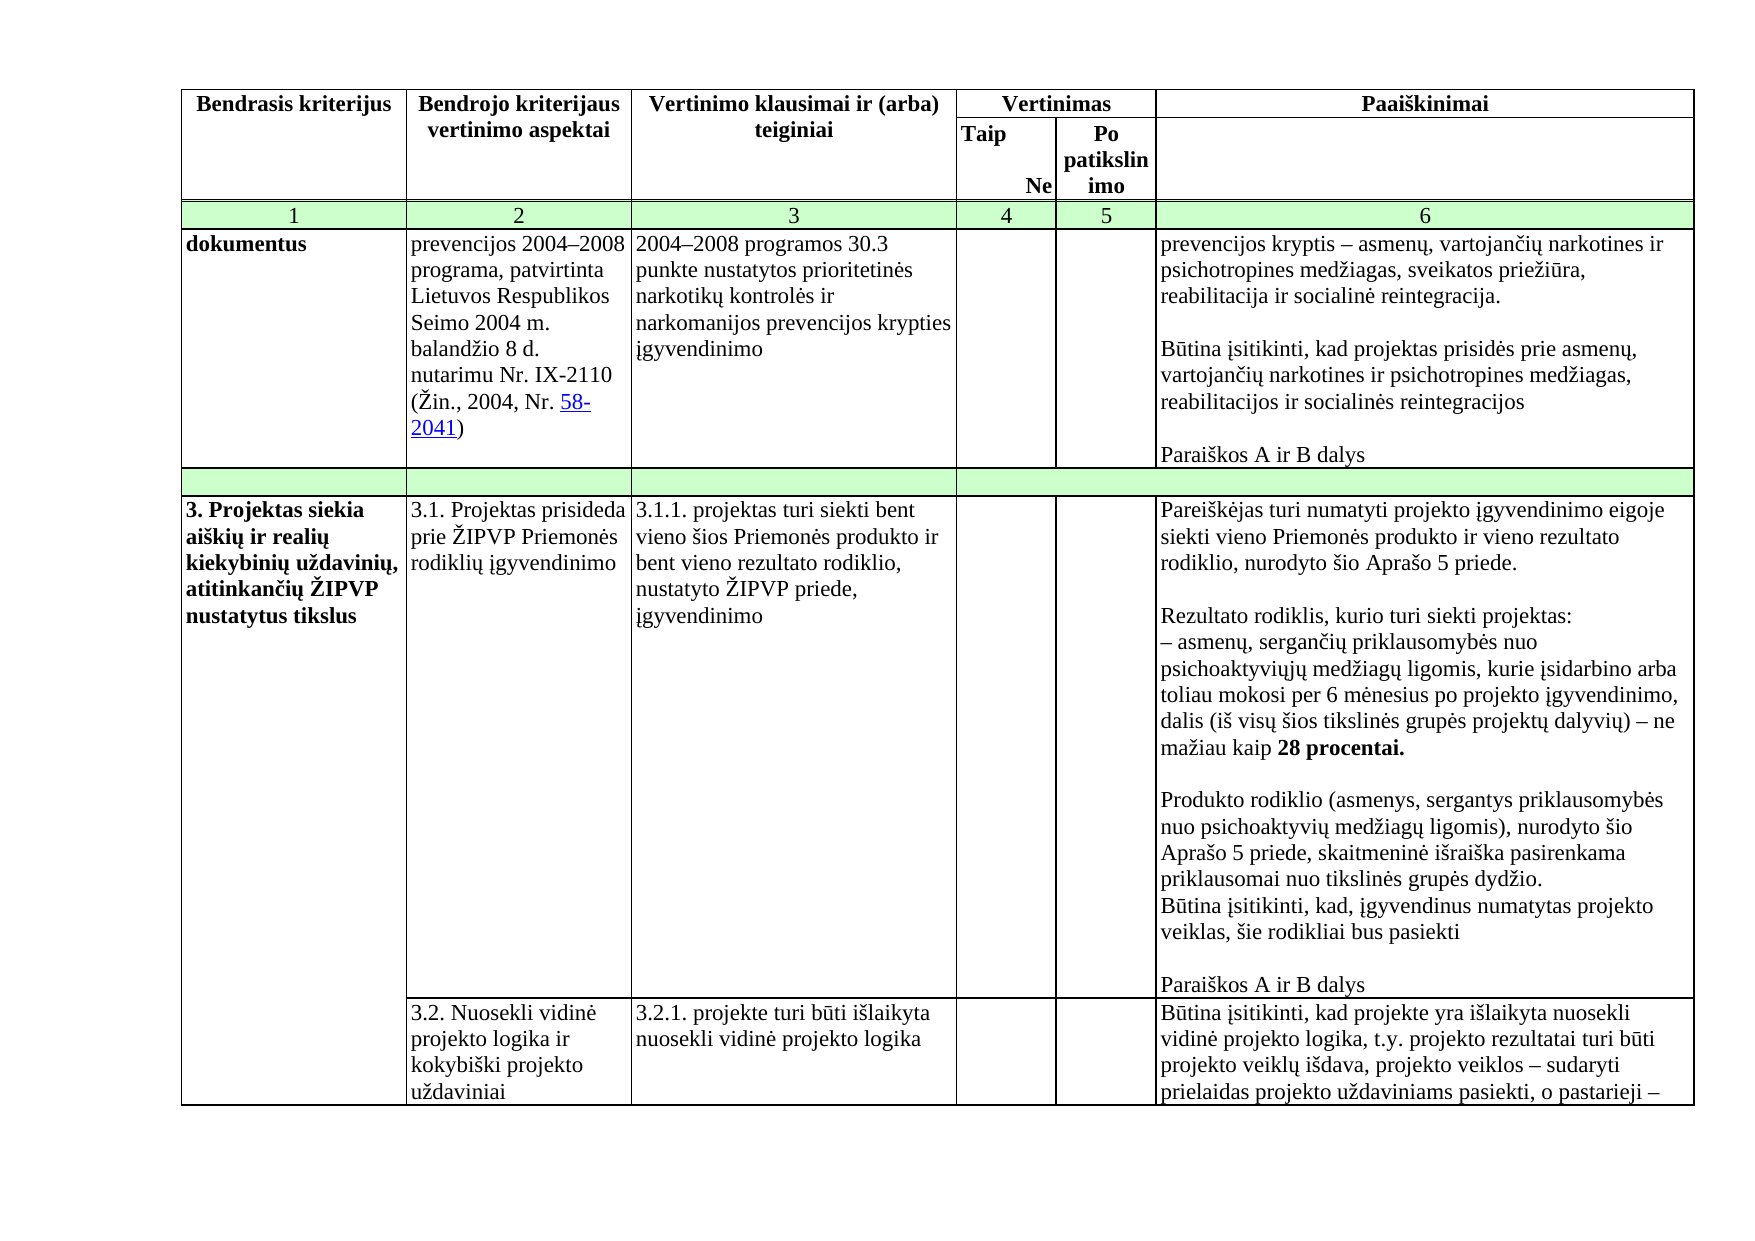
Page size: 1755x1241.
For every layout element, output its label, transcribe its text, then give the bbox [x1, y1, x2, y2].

table_header Bendrasis kriterijus [182, 90, 406, 199]
table_cell [407, 469, 631, 495]
table_cell 4 [957, 202, 1055, 228]
table_cell Po patikslinimo [1057, 118, 1155, 199]
table_cell [632, 469, 956, 495]
table_cell 2004–2008 programos 30.3 punkte nustatytos prioritetinės narkotikų kontrolės ir narkomanijos prevencijos krypties įgyvendinimo [632, 230, 956, 467]
table_cell [1057, 497, 1155, 997]
table_cell [957, 230, 1055, 467]
table_cell [957, 497, 1055, 997]
table_cell 3. Projektas siekia aiškių ir realių kiekybinių uždavinių, atitinkančių ŽIPVP nustatytus tikslus [182, 497, 406, 1104]
table_cell [957, 469, 1693, 495]
table_cell 5 [1057, 202, 1155, 228]
table_cell prevencijos kryptis – asmenų, vartojančių narkotines ir psichotropines medžiagas, sveikatos priežiūra, reabilitacija ir socialinė reintegracija. Būtina įsitikinti, kad projektas prisidės prie asmenų, vartojančių narkotines ir psichotropines medžiagas, reabilitacijos ir socialinės reintegracijos Paraiškos A ir B dalys [1157, 230, 1693, 467]
table_cell [182, 469, 406, 495]
table_header Bendrojo kriterijaus vertinimo aspektai [407, 90, 631, 199]
table_cell 3.2. Nuosekli vidinė projekto logika ir kokybiški projekto uždaviniai [407, 999, 631, 1104]
table_cell 3.1.1. projektas turi siekti bent vieno šios Priemonės produkto ir bent vieno rezultato rodiklio, nustatyto ŽIPVP priede, įgyvendinimo [632, 497, 956, 997]
table_cell dokumentus [182, 230, 406, 467]
table_cell [957, 999, 1055, 1104]
table_cell prevencijos 2004–2008 programa, patvirtinta Lietuvos Respublikos Seimo 2004 m. balandžio 8 d. nutarimu Nr. IX-2110 (Žin., 2004, Nr. 58-2041) [407, 230, 631, 467]
table_header Paaiškinimai [1157, 90, 1693, 117]
table_cell [1057, 999, 1155, 1104]
table_cell 6 [1157, 202, 1693, 228]
table_cell Pareiškėjas turi numatyti projekto įgyvendinimo eigoje siekti vieno Priemonės produkto ir vieno rezultato rodiklio, nurodyto šio Aprašo 5 priede. Rezultato rodiklis, kurio turi siekti projektas: – asmenų, sergančių priklausomybės nuo psichoaktyviųjų medžiagų ligomis, kurie įsidarbino arba toliau mokosi per 6 mėnesius po projekto įgyvendinimo, dalis (iš visų šios tikslinės grupės projektų dalyvių) – ne mažiau kaip 28 procentai. Produkto rodiklio (asmenys, sergantys priklausomybės nuo psichoaktyvių medžiagų ligomis), nurodyto šio Aprašo 5 priede, skaitmeninė išraiška pasirenkama priklausomai nuo tikslinės grupės dydžio. Būtina įsitikinti, kad, įgyvendinus numatytas projekto veiklas, šie rodikliai bus pasiekti Paraiškos A ir B dalys [1157, 497, 1693, 997]
table_header Vertinimo klausimai ir (arba) teiginiai [632, 90, 956, 199]
table_cell 2 [407, 202, 631, 228]
table_cell 3.2.1. projekte turi būti išlaikyta nuosekli vidinė projekto logika [632, 999, 956, 1104]
table_cell Taip Ne [957, 118, 1055, 199]
table_cell 1 [182, 202, 406, 228]
table_cell 3 [632, 202, 956, 228]
table_cell [1157, 118, 1693, 199]
table_cell 3.1. Projektas prisideda prie ŽIPVP Priemonės rodiklių įgyvendinimo [407, 497, 631, 997]
table_cell [1057, 230, 1155, 467]
table_header Vertinimas [957, 90, 1155, 117]
table_cell Būtina įsitikinti, kad projekte yra išlaikyta nuosekli vidinė projekto logika, t.y. projekto rezultatai turi būti projekto veiklų išdava, projekto veiklos – sudaryti prielaidas projekto uždaviniams pasiekti, o pastarieji – [1157, 999, 1693, 1104]
